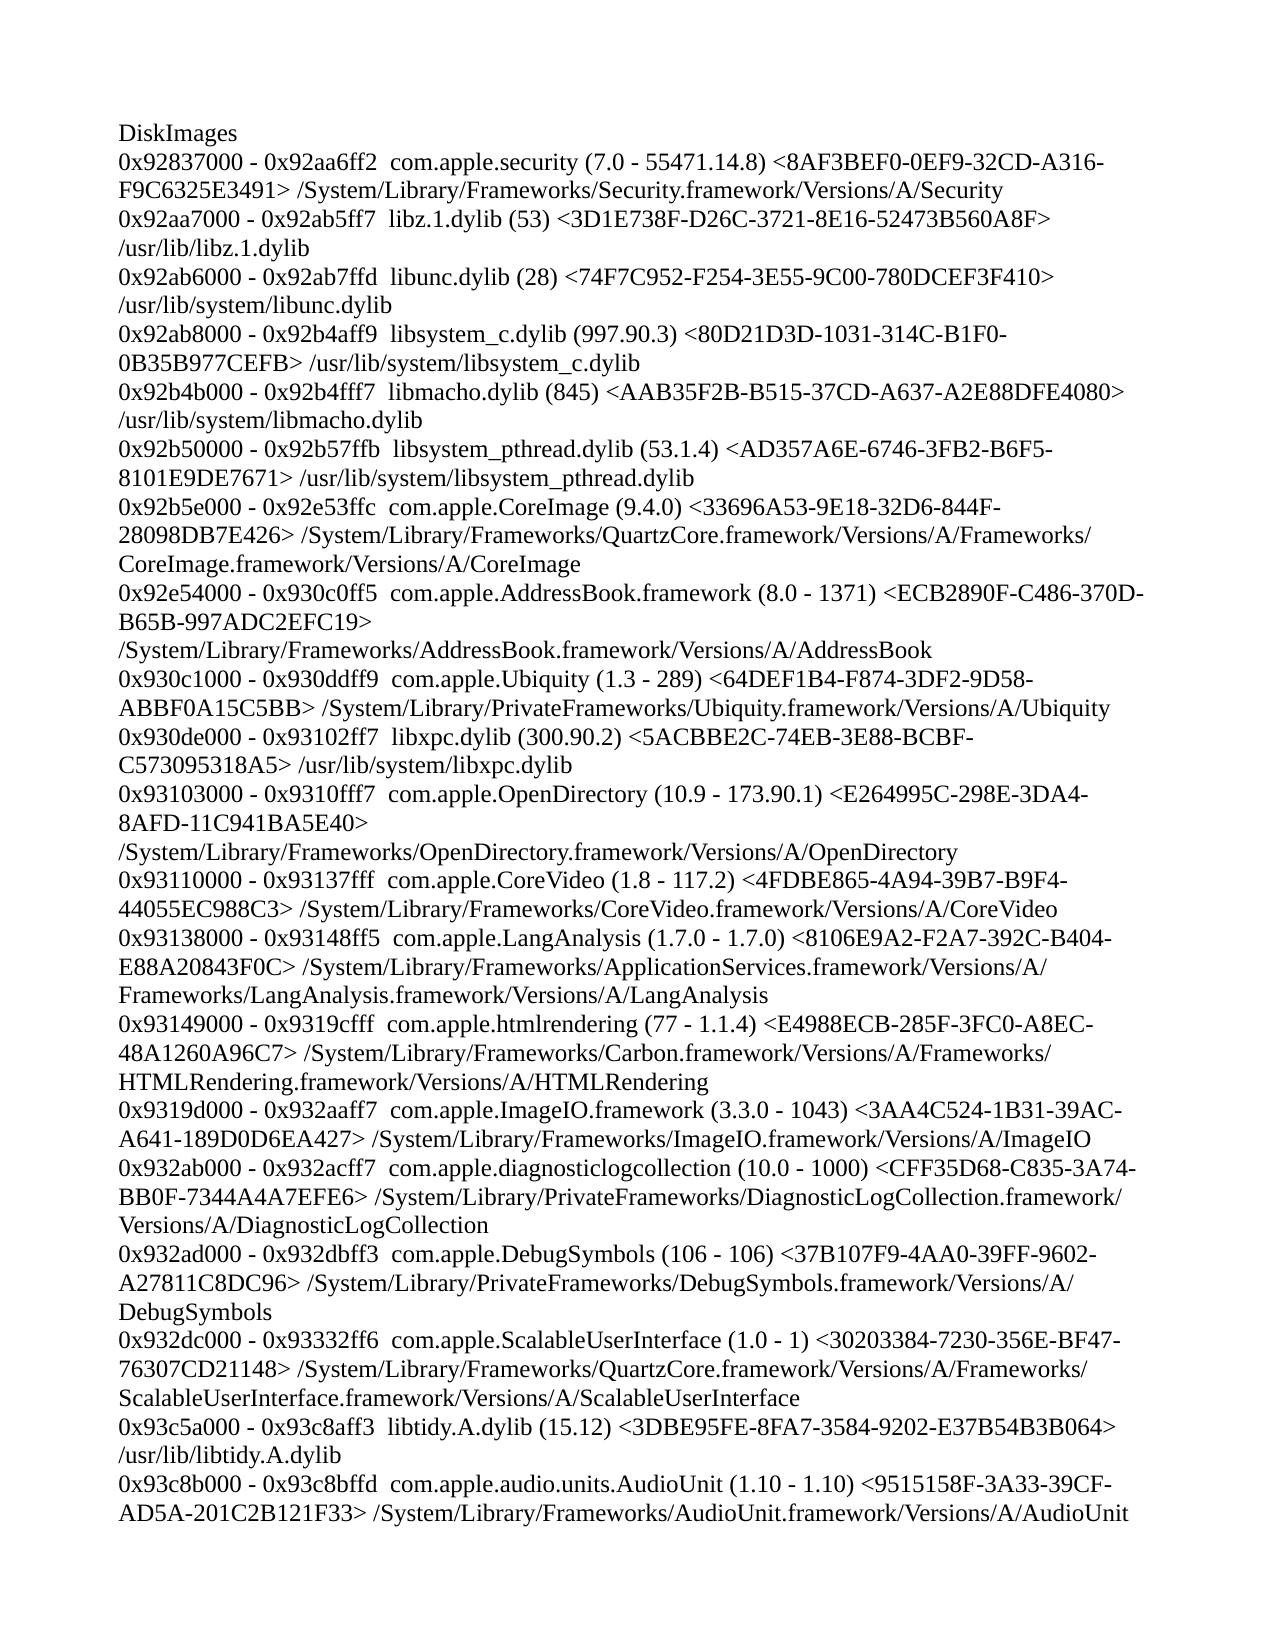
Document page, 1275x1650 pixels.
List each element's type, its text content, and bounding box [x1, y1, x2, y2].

text 0x92e54000 - 0x930c0ff5 com.apple.AddressBook.framework (8.0 - 1371) <ECB2890F-C486-370D-B65B-997ADC2EFC19> /System/Library/Frameworks/AddressBook.framework/Versions/A/AddressBook [118, 578, 1157, 664]
text 0x93c8b000 - 0x93c8bffd com.apple.audio.units.AudioUnit (1.10 - 1.10) <9515158F-3A33-39CF-AD5A-201C2B121F33> /System/Library/Frameworks/AudioUnit.framework/Versions/A/AudioUnit [118, 1469, 1157, 1527]
text 0x92ab8000 - 0x92b4aff9 libsystem_c.dylib (997.90.3) <80D21D3D-1031-314C-B1F0-0B35B977CEFB> /usr/lib/system/libsystem_c.dylib [118, 319, 1157, 377]
text 0x93149000 - 0x9319cfff com.apple.htmlrendering (77 - 1.1.4) <E4988ECB-285F-3FC0-A8EC-48A1260A96C7> /System/Library/Frameworks/Carbon.framework/Versions/A/Frameworks/HTMLRendering.framework/Versions/A/HTMLRendering [118, 1009, 1157, 1096]
text 0x93138000 - 0x93148ff5 com.apple.LangAnalysis (1.7.0 - 1.7.0) <8106E9A2-F2A7-392C-B404-E88A20843F0C> /System/Library/Frameworks/ApplicationServices.framework/Versions/A/Frameworks/LangAnalysis.framework/Versions/A/LangAnalysis [118, 923, 1157, 1009]
text 0x932ad000 - 0x932dbff3 com.apple.DebugSymbols (106 - 106) <37B107F9-4AA0-39FF-9602-A27811C8DC96> /System/Library/PrivateFrameworks/DebugSymbols.framework/Versions/A/DebugSymbols [118, 1239, 1157, 1326]
text 0x93110000 - 0x93137fff com.apple.CoreVideo (1.8 - 117.2) <4FDBE865-4A94-39B7-B9F4-44055EC988C3> /System/Library/Frameworks/CoreVideo.framework/Versions/A/CoreVideo [118, 866, 1157, 923]
text 0x93c5a000 - 0x93c8aff3 libtidy.A.dylib (15.12) <3DBE95FE-8FA7-3584-9202-E37B54B3B064> /usr/lib/libtidy.A.dylib [118, 1412, 1157, 1469]
text 0x92ab6000 - 0x92ab7ffd libunc.dylib (28) <74F7C952-F254-3E55-9C00-780DCEF3F410> /usr/lib/system/libunc.dylib [118, 262, 1157, 319]
text 0x932ab000 - 0x932acff7 com.apple.diagnosticlogcollection (10.0 - 1000) <CFF35D68-C835-3A74-BB0F-7344A4A7EFE6> /System/Library/PrivateFrameworks/DiagnosticLogCollection.framework/Versions/A/DiagnosticLogCollection [118, 1153, 1157, 1239]
text 0x92837000 - 0x92aa6ff2 com.apple.security (7.0 - 55471.14.8) <8AF3BEF0-0EF9-32CD-A316-F9C6325E3491> /System/Library/Frameworks/Security.framework/Versions/A/Security [118, 147, 1157, 204]
text 0x93103000 - 0x9310fff7 com.apple.OpenDirectory (10.9 - 173.90.1) <E264995C-298E-3DA4-8AFD-11C941BA5E40> /System/Library/Frameworks/OpenDirectory.framework/Versions/A/OpenDirectory [118, 779, 1157, 866]
text 0x92aa7000 - 0x92ab5ff7 libz.1.dylib (53) <3D1E738F-D26C-3721-8E16-52473B560A8F> /usr/lib/libz.1.dylib [118, 204, 1157, 262]
text 0x92b4b000 - 0x92b4fff7 libmacho.dylib (845) <AAB35F2B-B515-37CD-A637-A2E88DFE4080> /usr/lib/system/libmacho.dylib [118, 377, 1157, 434]
text 0x930c1000 - 0x930ddff9 com.apple.Ubiquity (1.3 - 289) <64DEF1B4-F874-3DF2-9D58-ABBF0A15C5BB> /System/Library/PrivateFrameworks/Ubiquity.framework/Versions/A/Ubiquity [118, 664, 1157, 722]
text 0x9319d000 - 0x932aaff7 com.apple.ImageIO.framework (3.3.0 - 1043) <3AA4C524-1B31-39AC-A641-189D0D6EA427> /System/Library/Frameworks/ImageIO.framework/Versions/A/ImageIO [118, 1096, 1157, 1153]
text 0x930de000 - 0x93102ff7 libxpc.dylib (300.90.2) <5ACBBE2C-74EB-3E88-BCBF-C573095318A5> /usr/lib/system/libxpc.dylib [118, 722, 1157, 779]
text DiskImages [118, 118, 1157, 147]
text 0x92b50000 - 0x92b57ffb libsystem_pthread.dylib (53.1.4) <AD357A6E-6746-3FB2-B6F5-8101E9DE7671> /usr/lib/system/libsystem_pthread.dylib [118, 434, 1157, 492]
text 0x932dc000 - 0x93332ff6 com.apple.ScalableUserInterface (1.0 - 1) <30203384-7230-356E-BF47-76307CD21148> /System/Library/Frameworks/QuartzCore.framework/Versions/A/Frameworks/ScalableUserInterface.framework/Versions/A/ScalableUserInterface [118, 1326, 1157, 1412]
text 0x92b5e000 - 0x92e53ffc com.apple.CoreImage (9.4.0) <33696A53-9E18-32D6-844F-28098DB7E426> /System/Library/Frameworks/QuartzCore.framework/Versions/A/Frameworks/CoreImage.framework/Versions/A/CoreImage [118, 492, 1157, 578]
